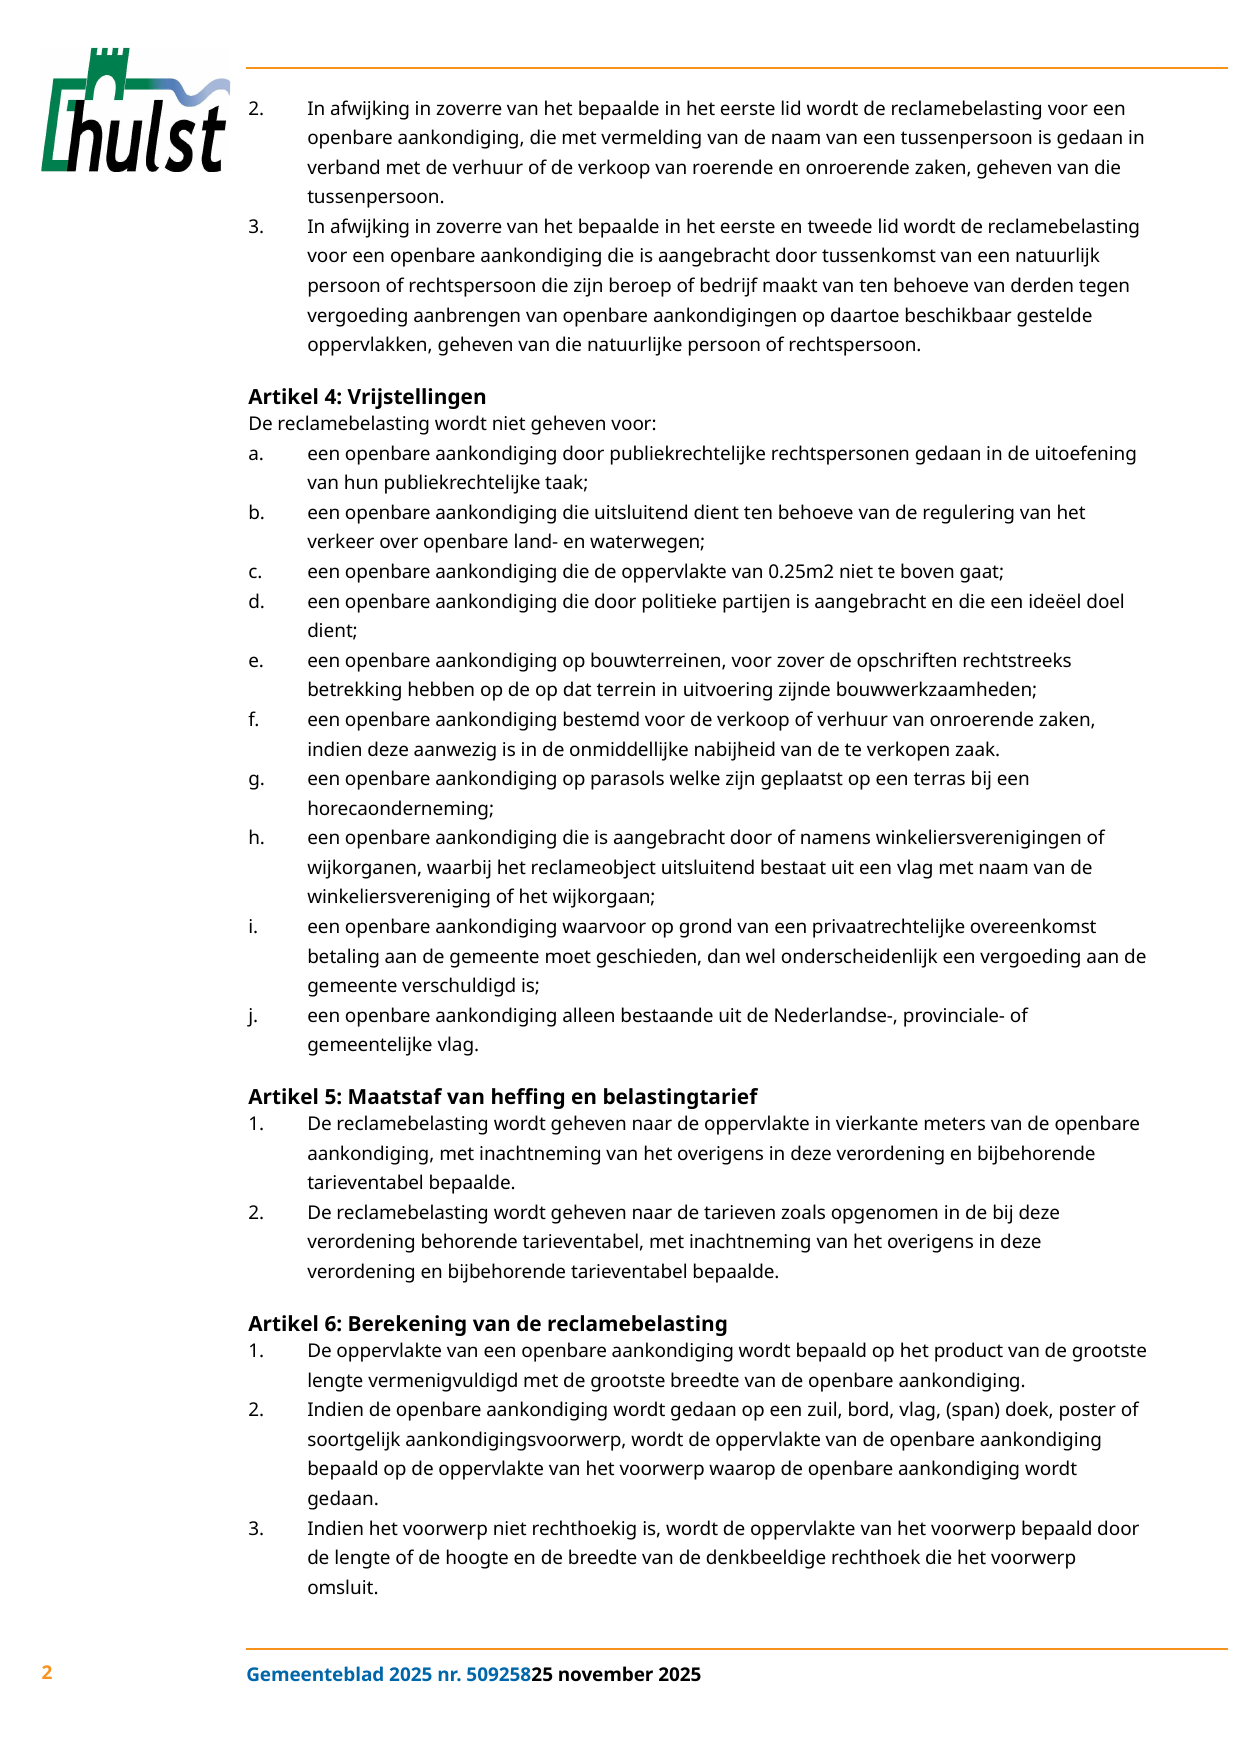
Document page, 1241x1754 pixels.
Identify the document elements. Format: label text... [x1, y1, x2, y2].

picture [41, 47, 231, 172]
list De oppervlakte van een openbare aankondiging wordt bepaald op het product van de grootste lengte vermenigvuldigd met de grootste breedte van de openbare aankondiging. [248, 1337, 1152, 1392]
list een openbare aankondiging op bouwterreinen, voor zover de opschriften rechtstreeks betrekking hebben op de op dat terrein in uitvoering zijnde bouwwerkzaamheden; [248, 647, 1152, 702]
list In afwijking in zoverre van het bepaalde in het eerste en tweede lid wordt de reclamebelasting voor een openbare aankondiging die is aangebracht door tussenkomst van een natuurlijk persoon of rechtspersoon die zijn beroep of bedrijf maakt van ten behoeve van derden tegen vergoeding aanbrengen van openbare aankondigingen op daartoe beschikbaar gestelde oppervlakken, geheven van die natuurlijke persoon of rechtspersoon. [248, 213, 1152, 357]
list een openbare aankondiging waarvoor op grond van een privaatrechtelijke overeenkomst betaling aan de gemeente moet geschieden, dan wel onderscheidenlijk een vergoeding aan de gemeente verschuldigd is; [248, 913, 1152, 998]
list een openbare aankondiging die door politieke partijen is aangebracht en die een ideëel doel dient; [248, 588, 1152, 643]
text Artikel 4: Vrijstellingen [248, 382, 1152, 410]
list een openbare aankondiging die is aangebracht door of namens winkeliersverenigingen of wijkorganen, waarbij het reclameobject uitsluitend bestaat uit een vlag met naam van de winkeliersvereniging of het wijkorgaan; [248, 824, 1152, 909]
list De reclamebelasting wordt geheven naar de tarieven zoals opgenomen in de bij deze verordening behorende tarieventabel, met inachtneming van het overigens in deze verordening en bijbehorende tarieventabel bepaalde. [248, 1199, 1152, 1284]
list een openbare aankondiging door publiekrechtelijke rechtspersonen gedaan in de uitoefening van hun publiekrechtelijke taak; [248, 440, 1152, 495]
list een openbare aankondiging die de oppervlakte van 0.25m2 niet te boven gaat; [248, 558, 1152, 584]
list Indien de openbare aankondiging wordt gedaan op een zuil, bord, vlag, (span) doek, poster of soortgelijk aankondigingsvoorwerp, wordt de oppervlakte van de openbare aankondiging bepaald op de oppervlakte van het voorwerp waarop de openbare aankondiging wordt gedaan. [248, 1396, 1152, 1511]
text De reclamebelasting wordt niet geheven voor: [248, 410, 1152, 436]
text Artikel 5: Maatstaf van heffing en belastingtarief [248, 1082, 1152, 1110]
list een openbare aankondiging alleen bestaande uit de Nederlandse-, provinciale- of gemeentelijke vlag. [248, 1002, 1152, 1057]
list een openbare aankondiging die uitsluitend dient ten behoeve van de regulering van het verkeer over openbare land- en waterwegen; [248, 499, 1152, 554]
list Indien het voorwerp niet rechthoekig is, wordt de oppervlakte van het voorwerp bepaald door de lengte of de hoogte en de breedte van de denkbeeldige rechthoek die het voorwerp omsluit. [248, 1515, 1152, 1599]
list een openbare aankondiging bestemd voor de verkoop of verhuur van onroerende zaken, indien deze aanwezig is in de onmiddellijke nabijheid van de te verkopen zaak. [248, 706, 1152, 761]
list een openbare aankondiging op parasols welke zijn geplaatst op een terras bij een horecaonderneming; [248, 765, 1152, 821]
list De reclamebelasting wordt geheven naar de oppervlakte in vierkante meters van de openbare aankondiging, met inachtneming van het overigens in deze verordening en bijbehorende tarieventabel bepaalde. [248, 1110, 1152, 1195]
text Artikel 6: Berekening van de reclamebelasting [248, 1309, 1152, 1337]
list In afwijking in zoverre van het bepaalde in het eerste lid wordt de reclamebelasting voor een openbare aankondiging, die met vermelding van de naam van een tussenpersoon is gedaan in verband met de verhuur of de verkoop van roerende en onroerende zaken, geheven van die tussenpersoon. [248, 95, 1152, 209]
